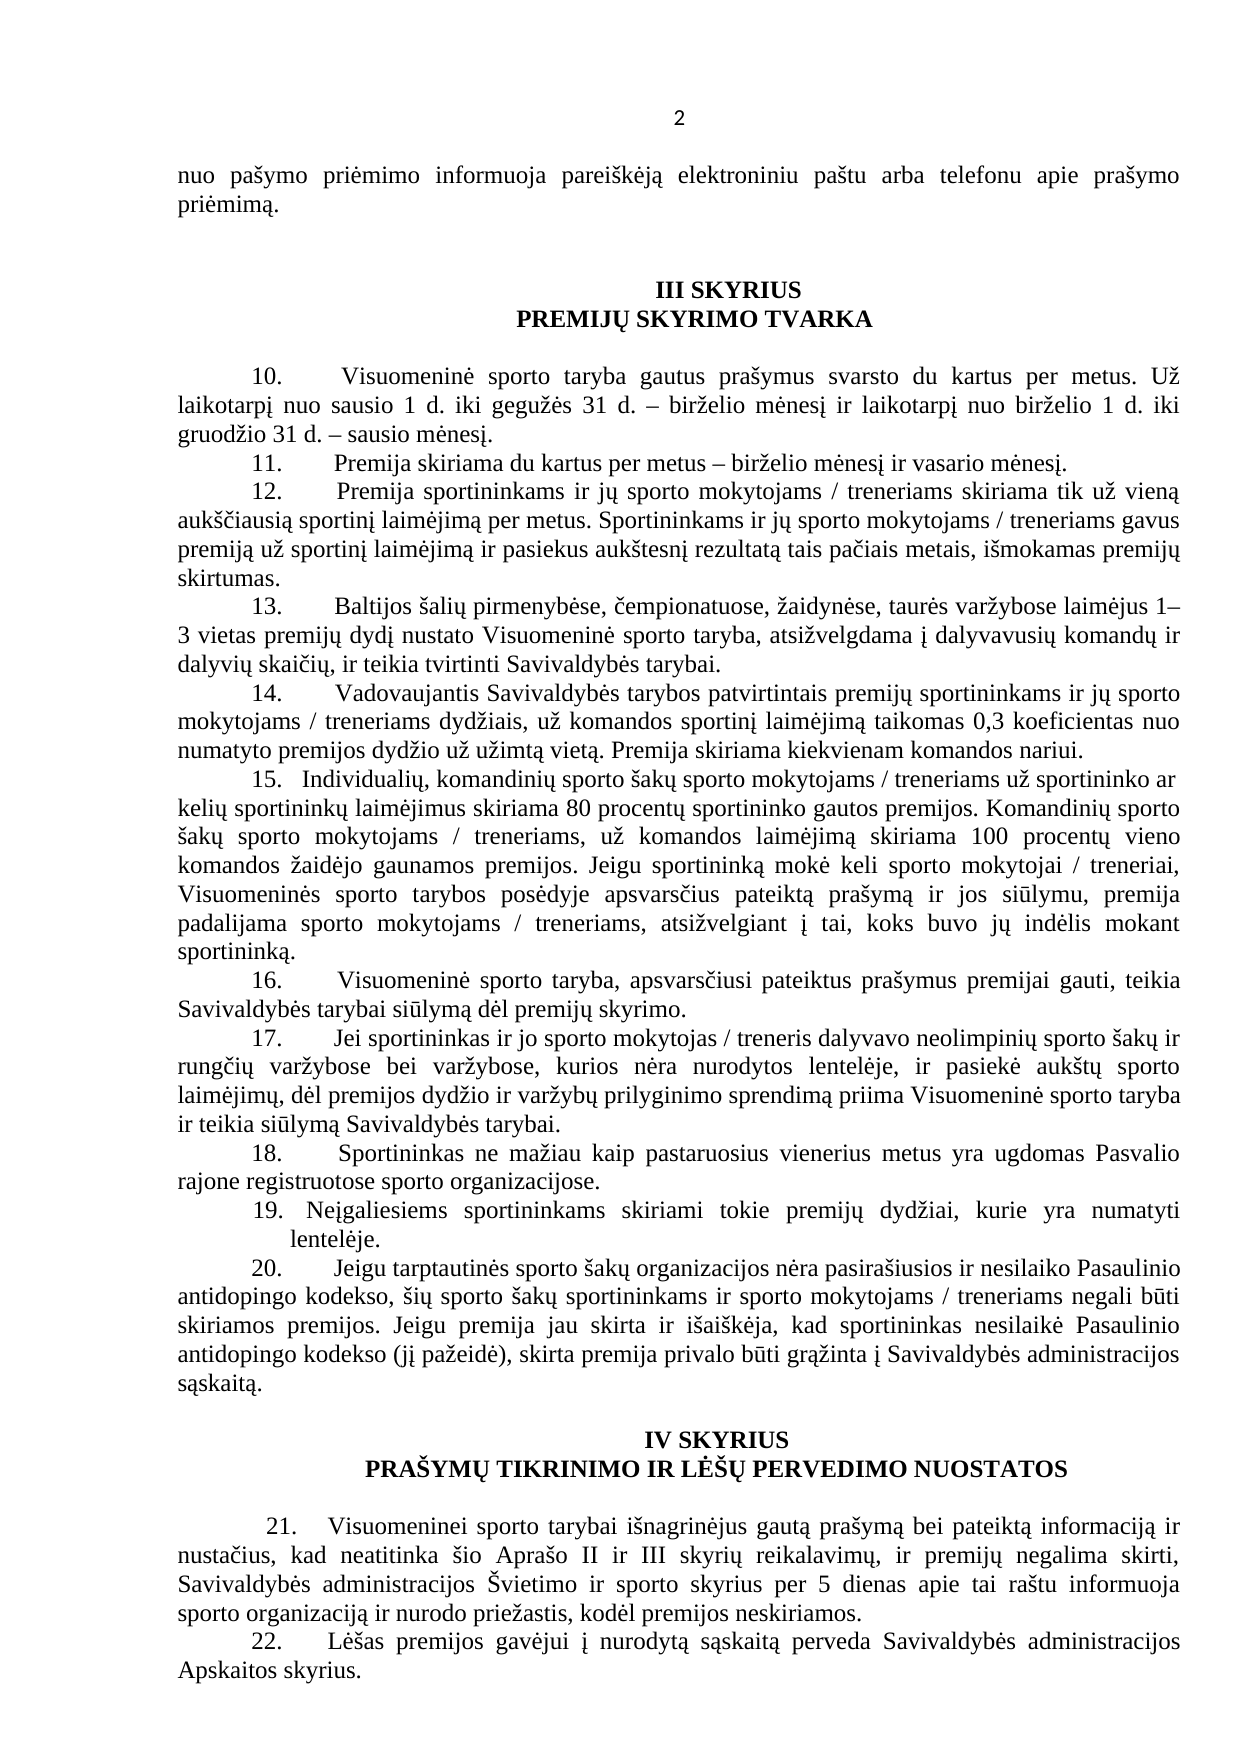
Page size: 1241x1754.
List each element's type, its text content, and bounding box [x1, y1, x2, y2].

text 13. Baltijos šalių pirmenybėse, čempionatuose, žaidynėse, taurės varžybose laimėjus 1–3 vietas premijų dydį nustato Visuomeninė sporto taryba, atsižvelgdama į dalyvavusių komandų ir dalyvių skaičių, ir teikia tvirtinti Savivaldybės tarybai. [177, 591, 1181, 678]
text IV SKYRIUS [252, 1425, 1181, 1454]
text 15. Individualių, komandinių sporto šakų sporto mokytojams / treneriams už sportininko ar [251, 764, 1181, 793]
text Premijų skyrimo tvarka [177, 304, 1181, 333]
text 14. Vadovaujantis Savivaldybės tarybos patvirtintais premijų sportininkams ir jų sporto mokytojams / treneriams dydžiais, už komandos sportinį laimėjimą taikomas 0,3 koeficientas nuo numatyto premijos dydžio už užimtą vietą. Premija skiriama kiekvienam komandos nariui. [177, 678, 1181, 764]
text 16. Visuomeninė sporto taryba, apsvarsčiusi pateiktus prašymus premijai gauti, teikia Savivaldybės tarybai siūlymą dėl premijų skyrimo. [177, 965, 1181, 1023]
text 18. Sportininkas ne mažiau kaip pastaruosius vienerius metus yra ugdomas Pasvalio rajone registruotose sporto organizacijose. [177, 1138, 1181, 1195]
text 12. Premija sportininkams ir jų sporto mokytojams / treneriams skiriama tik už vieną aukščiausią sportinį laimėjimą per metus. Sportininkams ir jų sporto mokytojams / treneriams gavus premiją už sportinį laimėjimą ir pasiekus aukštesnį rezultatą tais pačiais metais, išmokamas premijų skirtumas. [177, 476, 1181, 591]
text kelių sportininkų laimėjimus skiriama 80 procentų sportininko gautos premijos. Komandinių sporto šakų sporto mokytojams / treneriams, už komandos laimėjimą skiriama 100 procentų vieno komandos žaidėjo gaunamos premijos. Jeigu sportininką mokė keli sporto mokytojai / treneriai, Visuomeninės sporto tarybos posėdyje apsvarsčius pateiktą prašymą ir jos siūlymu, premija padalijama sporto mokytojams / treneriams, atsižvelgiant į tai, koks buvo jų indėlis mokant sportininką. [177, 793, 1181, 965]
text 17. Jei sportininkas ir jo sporto mokytojas / treneris dalyvavo neolimpinių sporto šakų ir rungčių varžybose bei varžybose, kurios nėra nurodytos lentelėje, ir pasiekė aukštų sporto laimėjimų, dėl premijos dydžio ir varžybų prilyginimo sprendimą priima Visuomeninė sporto taryba ir teikia siūlymą Savivaldybės tarybai. [177, 1023, 1181, 1138]
text 10. Visuomeninė sporto taryba gautus prašymus svarsto du kartus per metus. Už laikotarpį nuo sausio 1 d. iki gegužės 31 d. – birželio mėnesį ir laikotarpį nuo birželio 1 d. iki gruodžio 31 d. – sausio mėnesį. [177, 361, 1181, 448]
text 19. Neįgaliesiems sportininkams skiriami tokie premijų dydžiai, kurie yra numatyti lentelėje. [252, 1195, 1181, 1253]
text 21. Visuomeninei sporto tarybai išnagrinėjus gautą prašymą bei pateiktą informaciją ir nustačius, kad neatitinka šio Aprašo II ir III skyrių reikalavimų, ir premijų negalima skirti, Savivaldybės administracijos Švietimo ir sporto skyrius per 5 dienas apie tai raštu informuoja sporto organizaciją ir nurodo priežastis, kodėl premijos neskiriamos. [177, 1511, 1181, 1626]
text 20. Jeigu tarptautinės sporto šakų organizacijos nėra pasirašiusios ir nesilaiko Pasaulinio antidopingo kodekso, šių sporto šakų sportininkams ir sporto mokytojams / treneriams negali būti skiriamos premijos. Jeigu premija jau skirta ir išaiškėja, kad sportininkas nesilaikė Pasaulinio antidopingo kodekso (jį pažeidė), skirta premija privalo būti grąžinta į Savivaldybės administracijos sąskaitą. [177, 1253, 1181, 1396]
text 11. Premija skiriama du kartus per metus – birželio mėnesį ir vasario mėnesį. [177, 448, 1181, 476]
text nuo pašymo priėmimo informuoja pareiškėją elektroniniu paštu arba telefonu apie prašymo priėmimą. [177, 160, 1181, 218]
text PRAŠYMŲ TIKRINIMO IR LĖŠŲ PERVEDIMO NUOSTATOS [252, 1454, 1181, 1483]
text III SKYRIUS [177, 275, 1181, 304]
text 22. Lėšas premijos gavėjui į nurodytą sąskaitą perveda Savivaldybės administracijos Apskaitos skyrius. [177, 1626, 1181, 1684]
